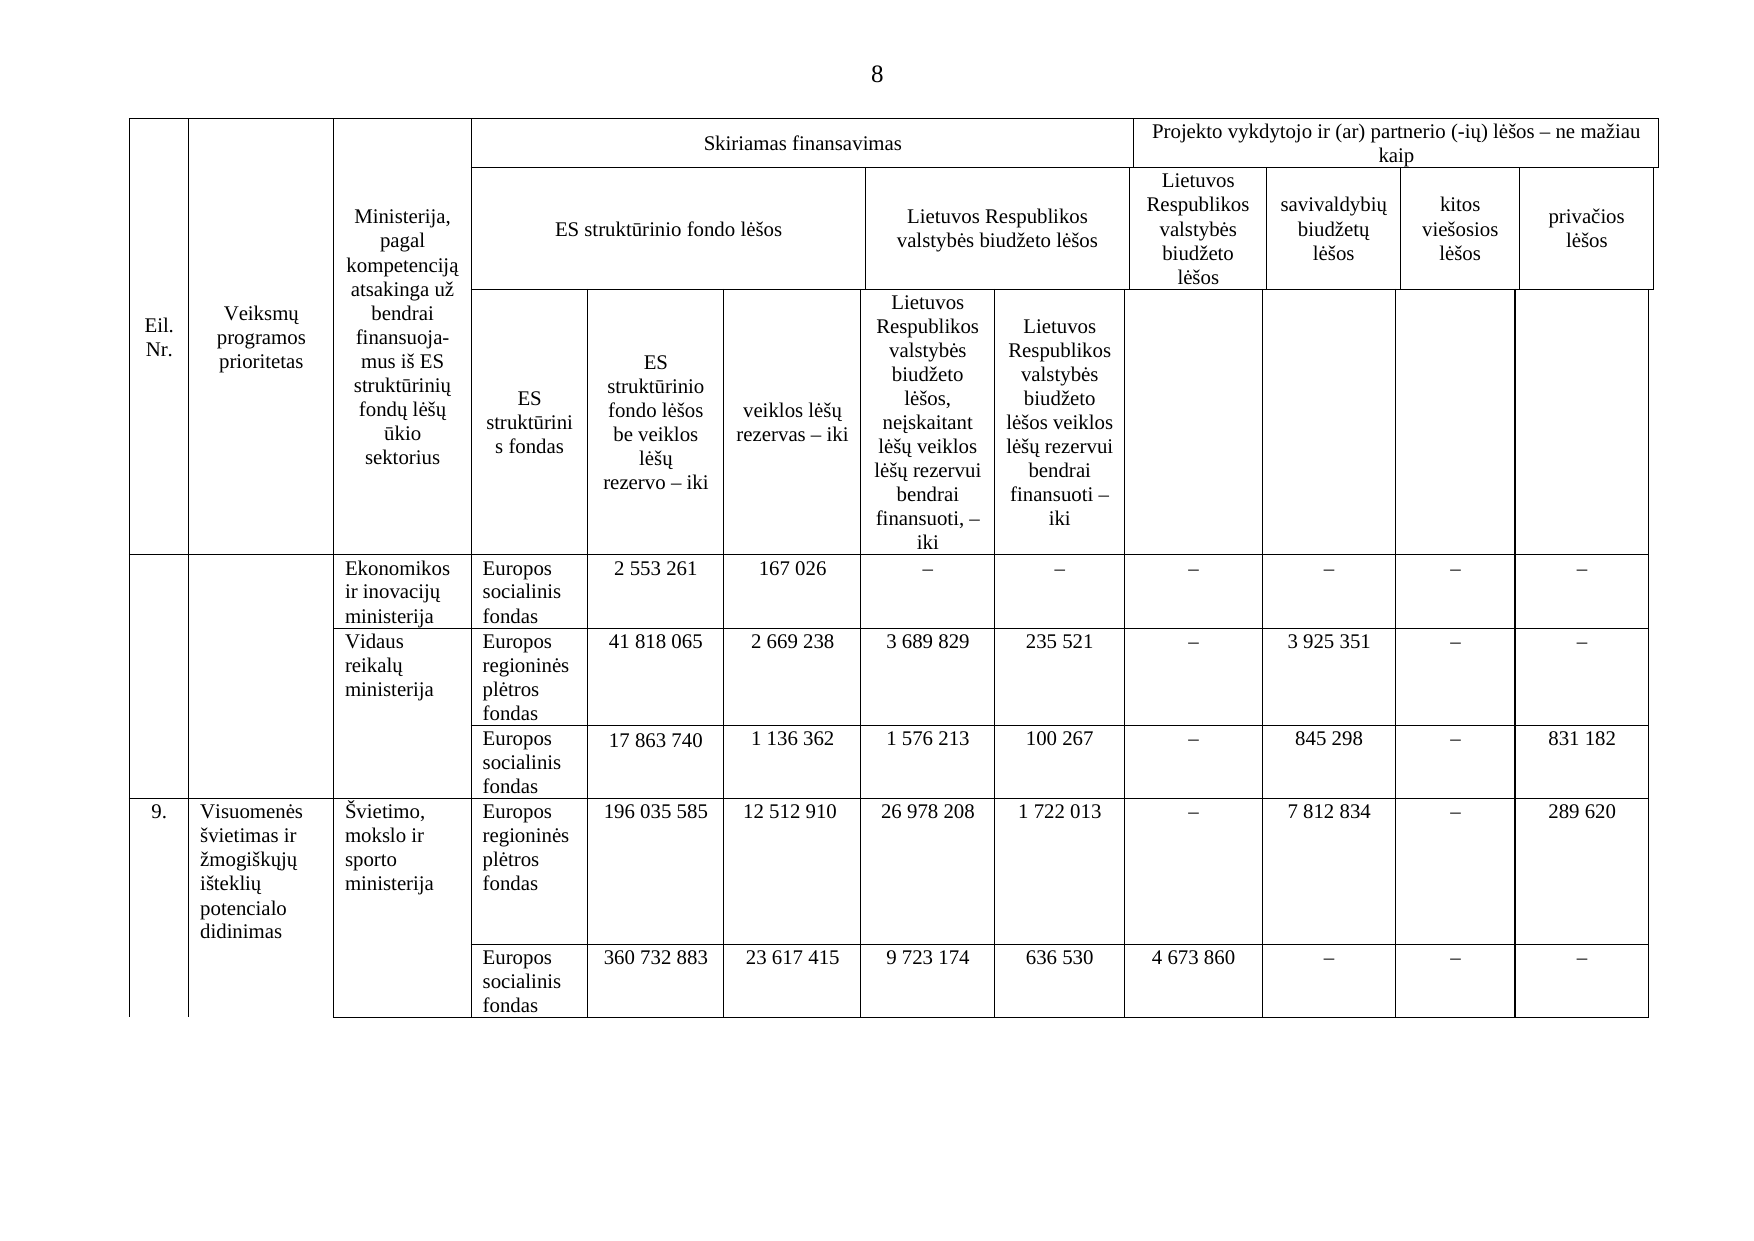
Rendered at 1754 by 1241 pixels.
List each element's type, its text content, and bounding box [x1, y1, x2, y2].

table_cell [1263, 290, 1395, 554]
table_cell ES struktūrinis fondas [472, 290, 587, 554]
table_cell Europos socialinis fondas [472, 555, 587, 628]
table_cell – [1396, 555, 1514, 628]
table_cell [1653, 944, 1658, 1017]
table_cell 23 617 415 [724, 945, 860, 1017]
table_cell 26 978 208 [861, 799, 994, 943]
table_cell 845 298 [1263, 726, 1395, 798]
table_cell 196 035 585 [588, 799, 723, 943]
table_cell [189, 628, 333, 725]
table_cell [1649, 628, 1653, 725]
table_cell – [995, 555, 1124, 628]
table_cell 2 553 261 [588, 555, 723, 628]
table_header Eil. Nr. [130, 119, 188, 554]
table_header Veiksmų programos prioritetas [189, 119, 333, 554]
table_cell – [1516, 945, 1648, 1017]
table_cell Švietimo, mokslo ir sporto ministerija [334, 799, 471, 1017]
table_cell 7 812 834 [1263, 799, 1395, 943]
table_cell Vidaus reikalų ministerija [334, 629, 471, 725]
table_cell 289 620 [1516, 799, 1648, 943]
table_cell privačios lėšos [1520, 168, 1653, 289]
table_cell Europos regioninės plėtros fondas [472, 629, 587, 725]
table_cell 3 925 351 [1263, 629, 1395, 725]
table_cell veiklos lėšų rezervas – iki [724, 290, 860, 554]
table_cell Ekonomikos ir inovacijų ministerija [334, 555, 471, 628]
table_cell [1653, 628, 1658, 725]
table_cell 360 732 883 [588, 945, 723, 1017]
table_cell [130, 725, 188, 798]
table_cell – [1125, 629, 1262, 725]
table_cell [1654, 168, 1658, 289]
table_header Projekto vykdytojo ir (ar) partnerio (-ių) lėšos – ne mažiau kaip [1134, 119, 1658, 167]
table_cell [1653, 554, 1658, 628]
table_cell savivaldybių biudžetų lėšos [1267, 168, 1400, 289]
table_cell 636 530 [995, 945, 1124, 1017]
table_cell – [861, 555, 994, 628]
table_cell [1649, 798, 1653, 943]
table_cell 4 673 860 [1125, 945, 1262, 1017]
table_cell [334, 725, 471, 798]
table_cell [1396, 290, 1514, 554]
table_cell ES struktūrinio fondo lėšos [472, 168, 865, 289]
table_cell 2 669 238 [724, 629, 860, 725]
table_cell 167 026 [724, 555, 860, 628]
table_cell – [1125, 799, 1262, 943]
table_cell Lietuvos Respublikos valstybės biudžeto lėšos, neįskaitant lėšų veiklos lėšų rezervui bendrai finansuoti, – iki [861, 290, 994, 554]
table_cell 12 512 910 [724, 799, 860, 943]
table_cell Europos socialinis fondas [472, 945, 587, 1017]
table_cell – [1263, 555, 1395, 628]
table_cell kitos viešosios lėšos [1401, 168, 1519, 289]
table_cell ES struktūrinio fondo lėšos be veiklos lėšų rezervo – iki [588, 290, 723, 554]
table_cell [130, 555, 188, 628]
table_cell [189, 725, 333, 798]
table_header Skiriamas finansavimas [472, 119, 1133, 167]
table_cell – [1396, 726, 1514, 798]
table_cell 9. [130, 799, 188, 943]
table_cell Lietuvos Respublikos valstybės biudžeto lėšos veiklos lėšų rezervui bendrai finansuoti – iki [995, 290, 1124, 554]
table_cell 831 182 [1516, 726, 1648, 798]
table_cell [1649, 554, 1653, 628]
table_cell 3 689 829 [861, 629, 994, 725]
table_cell [1516, 290, 1648, 554]
table_cell 100 267 [995, 726, 1124, 798]
table_cell – [1516, 629, 1648, 725]
table_cell 1 576 213 [861, 726, 994, 798]
table_cell [1649, 944, 1653, 1017]
table_cell 235 521 [995, 629, 1124, 725]
table_cell [1653, 289, 1658, 554]
table_cell – [1125, 555, 1262, 628]
table_cell 9 723 174 [861, 945, 994, 1017]
table_cell Europos regioninės plėtros fondas [472, 799, 587, 943]
table_header Ministerija, pagal kompetenciją atsakinga už bendrai finansuoja-mus iš ES struktūrinių fondų lėšų ūkio sektorius [334, 119, 471, 554]
table_cell [1653, 798, 1658, 943]
table_cell 17 863 740 [588, 726, 723, 798]
table_cell [130, 944, 188, 1017]
table_cell [130, 628, 188, 725]
table_cell 1 722 013 [995, 799, 1124, 943]
table_cell – [1516, 555, 1648, 628]
table_cell 41 818 065 [588, 629, 723, 725]
table_cell – [1396, 629, 1514, 725]
table_cell 1 136 362 [724, 726, 860, 798]
table_cell Europos socialinis fondas [472, 726, 587, 798]
table_cell – [1263, 945, 1395, 1017]
table_cell [189, 555, 333, 628]
table_cell [1649, 725, 1653, 798]
table_cell Lietuvos Respublikos valstybės biudžeto lėšos [866, 168, 1129, 289]
table_cell [1649, 290, 1653, 554]
table_cell Visuomenės švietimas ir žmogiškųjų išteklių potencialo didinimas [189, 799, 333, 943]
table_cell – [1125, 726, 1262, 798]
table_cell – [1396, 945, 1514, 1017]
table_cell [1653, 725, 1658, 798]
table_cell – [1396, 799, 1514, 943]
table_cell [1125, 290, 1262, 554]
table_cell [189, 944, 333, 1017]
table_cell Lietuvos Respublikos valstybės biudžeto lėšos [1130, 168, 1266, 289]
